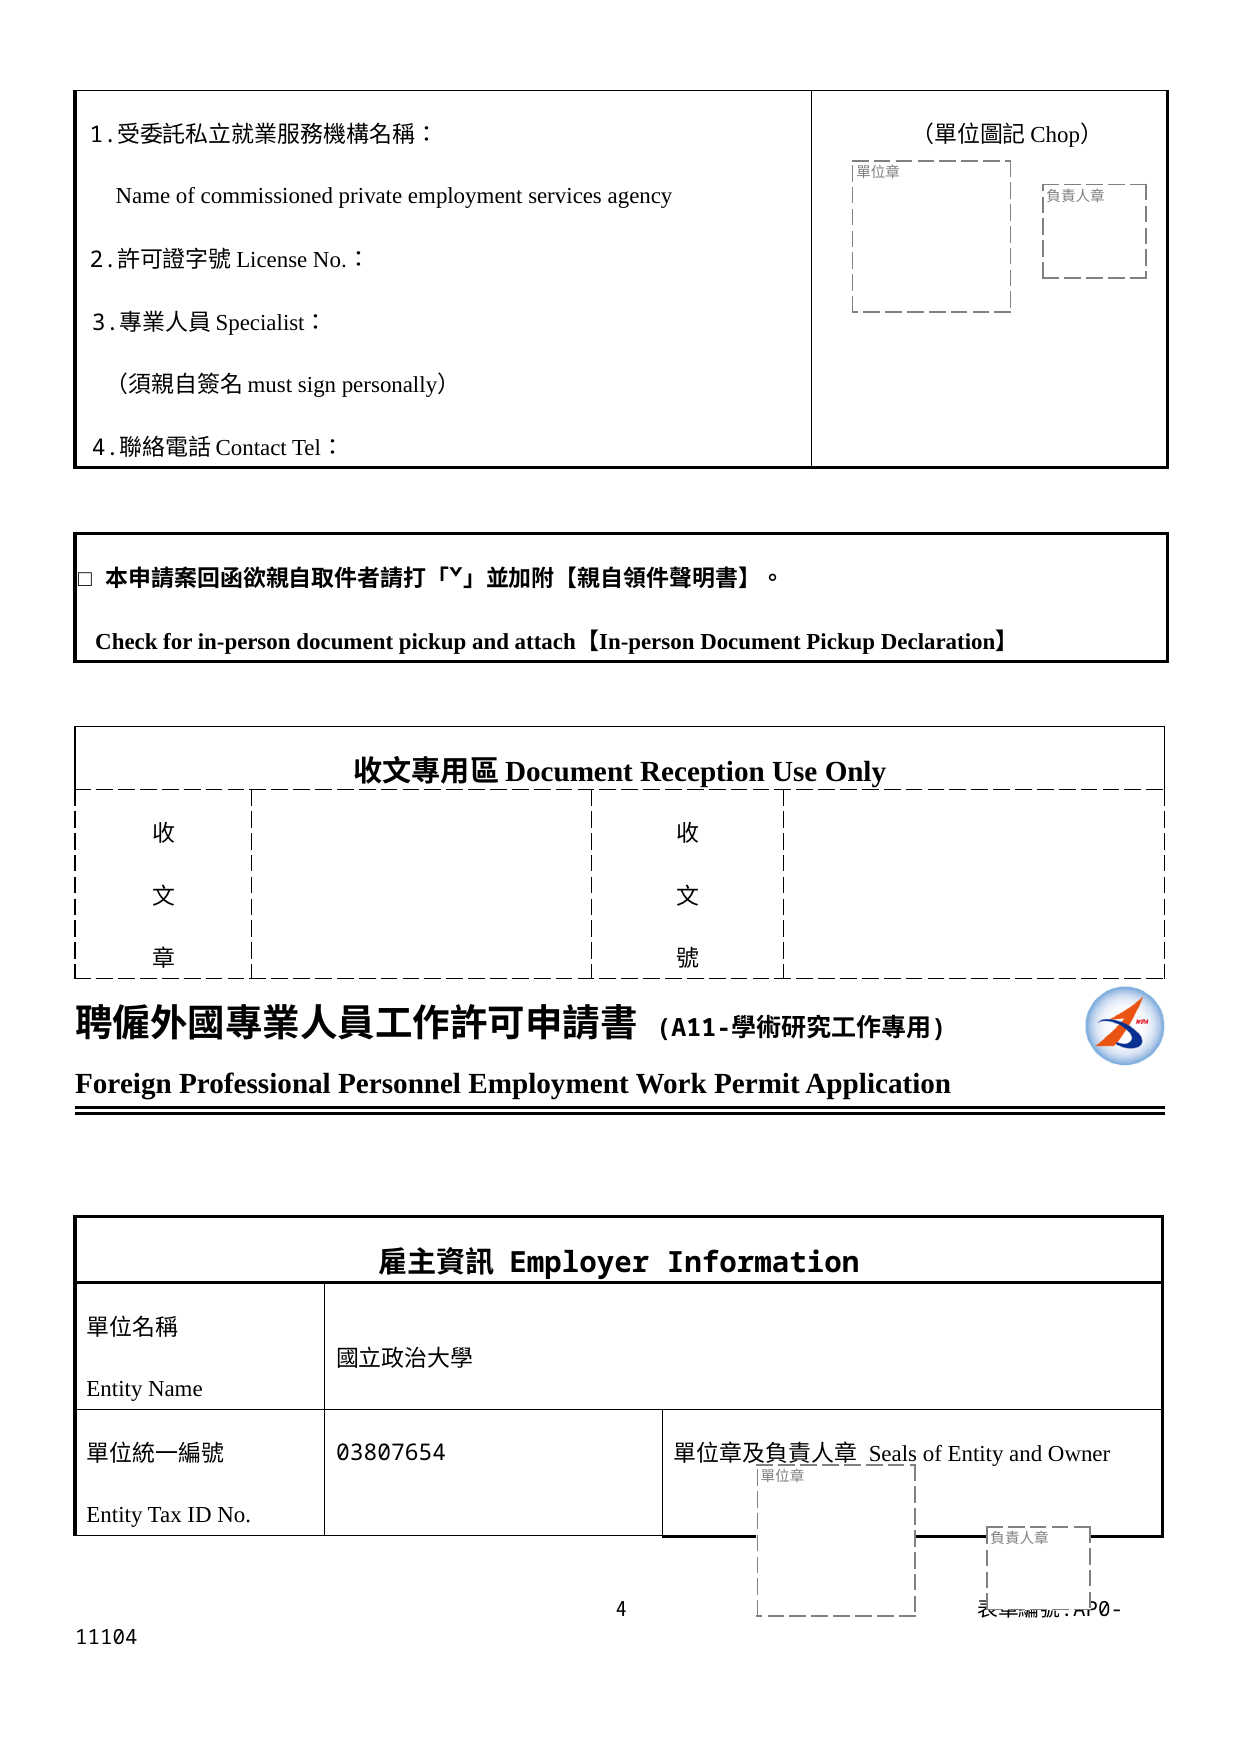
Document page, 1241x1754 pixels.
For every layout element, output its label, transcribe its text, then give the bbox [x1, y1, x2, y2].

text Foreign Professional Personnel Employment Work Permit Application [75, 1041, 1165, 1106]
table_cell 單位統一編號 Entity Tax ID No. [77, 1410, 324, 1535]
table_cell [783, 789, 1164, 978]
table_cell 單位名稱 Entity Name [77, 1284, 324, 1409]
table_cell [252, 789, 591, 978]
table_cell 1.受委託私立就業服務機構名稱： Name of commissioned private employment services agency 2.許可證字號License No.： 3.專業人員Specialist： （須親自簽名must sign personally） 4.聯絡電話Contact Tel： [77, 91, 811, 466]
table_header 雇主資訊 Employer Information [77, 1218, 1161, 1281]
table_cell 收 文 章 [75, 789, 252, 978]
table_cell 收 文 號 [591, 789, 783, 978]
table_cell （單位圖記Chop） [812, 91, 1166, 466]
table_cell 單位章及負責人章 Seals of Entity and Owner [663, 1410, 1161, 1617]
text 聘僱外國專業人員工作許可申請書 (A11-學術研究工作專用) [75, 979, 1165, 1041]
table_header □ 本申請案回函欲親自取件者請打「ˇ」並加附【親自領件聲明書】。 Check for in-person document pickup and attach【In-person Document Pickup Declaration】 [77, 535, 1166, 660]
table_header 收文專用區Document Reception Use Only [76, 727, 1164, 789]
table_cell 03807654 [325, 1410, 662, 1535]
table_cell 1.受委託私立就業服務機構名稱： Name of commissioned private employment services agency 2.許可證字號License No.： 3.專業人員Specialist： （須親自簽名must sign personally） 4.聯絡電話Contact Tel： [852, 160, 1011, 313]
table_cell 國立政治大學 [325, 1284, 1161, 1409]
